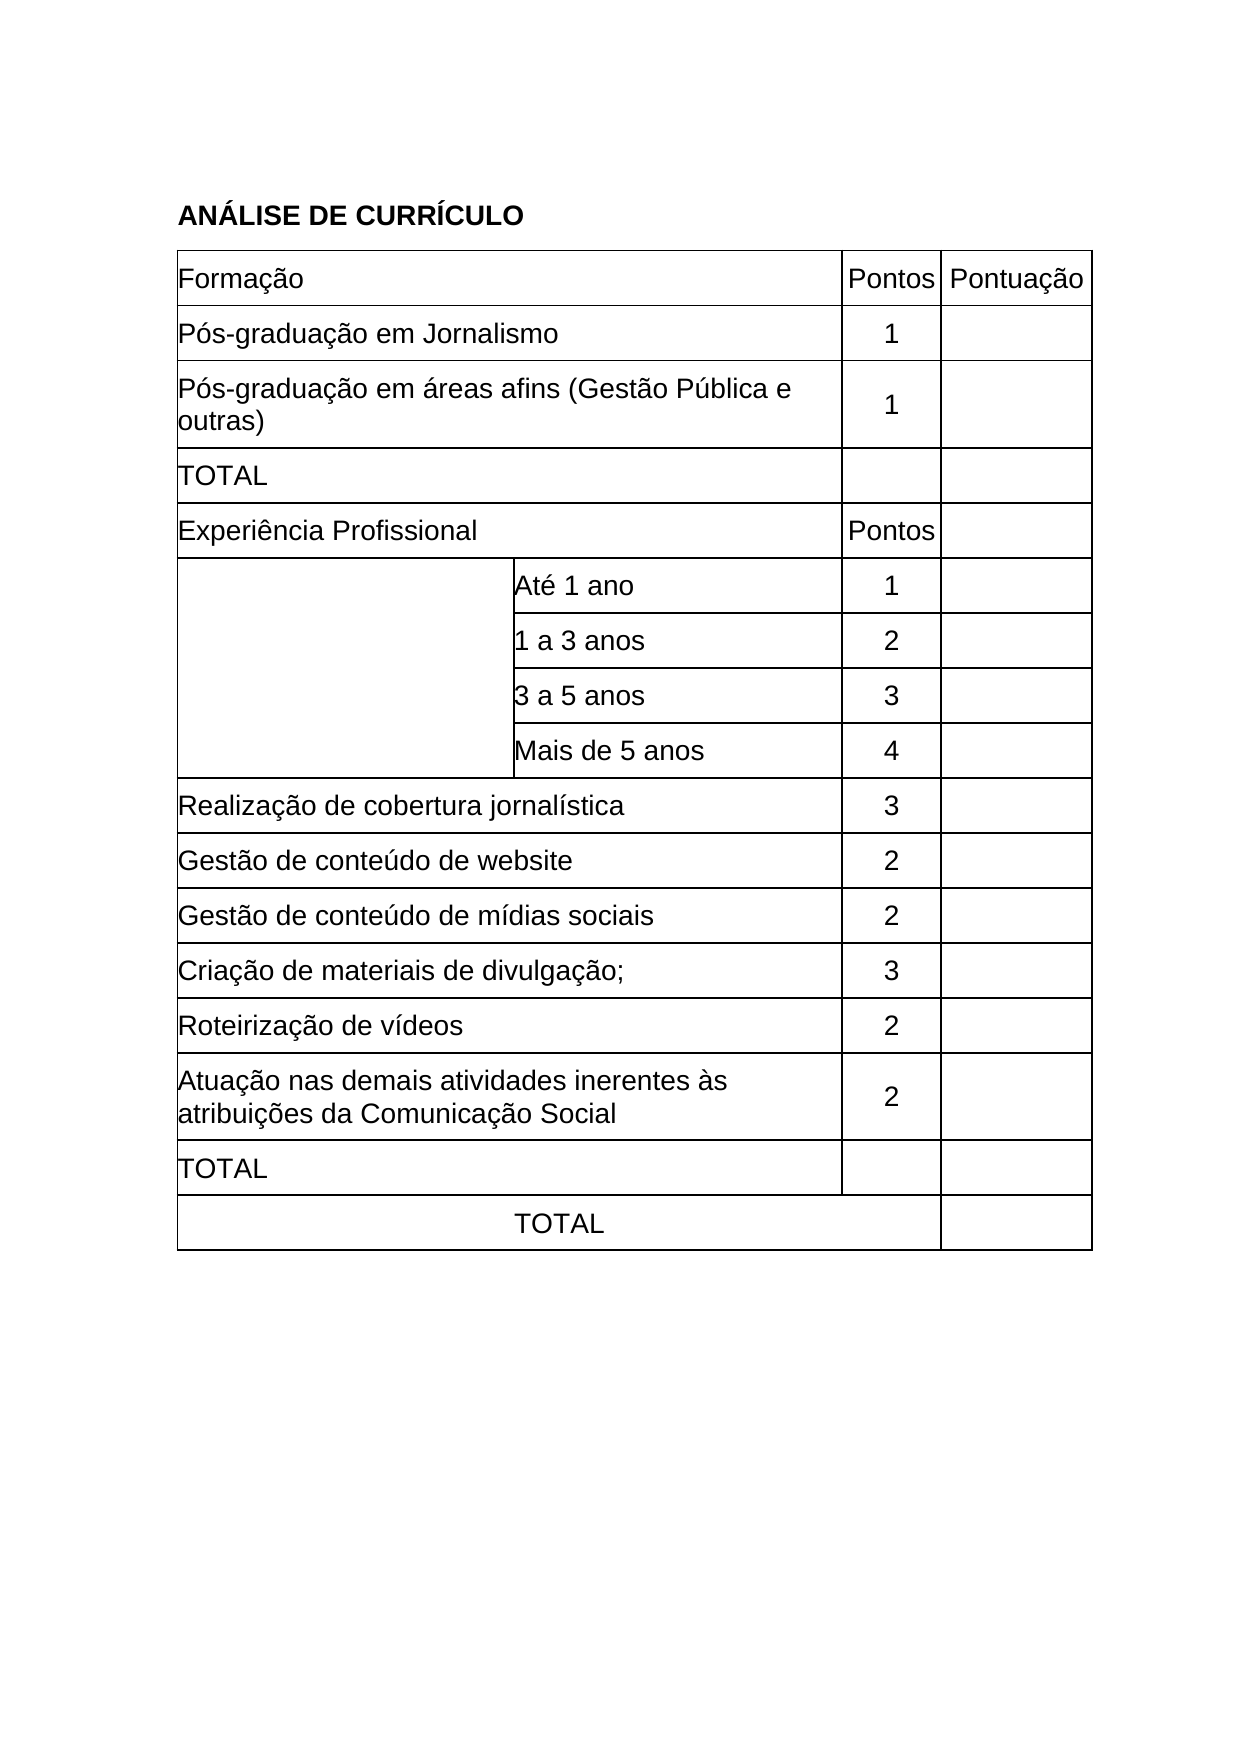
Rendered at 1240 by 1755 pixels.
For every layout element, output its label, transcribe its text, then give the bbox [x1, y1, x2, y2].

table_cell Realização de cobertura jornalística [178, 779, 841, 832]
table_cell 3 [843, 944, 940, 997]
table_header Pontuação [942, 251, 1091, 304]
table_cell 3 a 5 anos [515, 669, 841, 722]
table_cell Pós-graduação em Jornalismo [178, 306, 841, 359]
table_cell [942, 944, 1091, 997]
table_cell [942, 779, 1091, 832]
table_cell 2 [843, 999, 940, 1052]
table_cell [942, 1054, 1091, 1139]
table_cell [942, 1141, 1091, 1194]
table_cell 3 [843, 779, 940, 832]
table_header Formação [178, 251, 841, 304]
table_cell Criação de materiais de divulgação; [178, 944, 841, 997]
table_cell Gestão de conteúdo de website [178, 834, 841, 887]
table_cell [178, 559, 513, 777]
table_cell [942, 1196, 1091, 1249]
table_cell 2 [843, 834, 940, 887]
table_cell [942, 559, 1091, 612]
table_cell [942, 669, 1091, 722]
table_cell Até 1 ano [515, 559, 841, 612]
table_cell 2 [843, 614, 940, 667]
table_cell Atuação nas demais atividades inerentes às atribuições da Comunicação Social [178, 1054, 841, 1139]
table_cell TOTAL [178, 1196, 940, 1249]
table_cell [942, 449, 1091, 502]
table_cell 1 a 3 anos [515, 614, 841, 667]
table_cell [843, 1141, 940, 1194]
table_cell [942, 614, 1091, 667]
table_cell [942, 834, 1091, 887]
table_cell 1 [843, 306, 940, 359]
table_cell 1 [843, 361, 940, 447]
table_cell [942, 889, 1091, 942]
table_cell Pontos [843, 504, 940, 557]
table_cell [942, 999, 1091, 1052]
text ANÁLISE DE CURRÍCULO [177, 199, 1062, 231]
table_cell [942, 361, 1091, 447]
table_cell 2 [843, 889, 940, 942]
table_cell Roteirização de vídeos [178, 999, 841, 1052]
table_cell 1 [843, 559, 940, 612]
table_cell 4 [843, 724, 940, 777]
table_cell Pós-graduação em áreas afins (Gestão Pública e outras) [178, 361, 841, 447]
table_cell [942, 306, 1091, 359]
table_cell Gestão de conteúdo de mídias sociais [178, 889, 841, 942]
table_cell [942, 724, 1091, 777]
table_cell 3 [843, 669, 940, 722]
table_header Pontos [843, 251, 940, 304]
table_cell TOTAL [178, 1141, 841, 1194]
table_cell Mais de 5 anos [515, 724, 841, 777]
table_cell TOTAL [178, 449, 841, 502]
table_cell [942, 504, 1091, 557]
table_cell 2 [843, 1054, 940, 1139]
table_cell Experiência Profissional [178, 504, 841, 557]
table_cell [843, 449, 940, 502]
